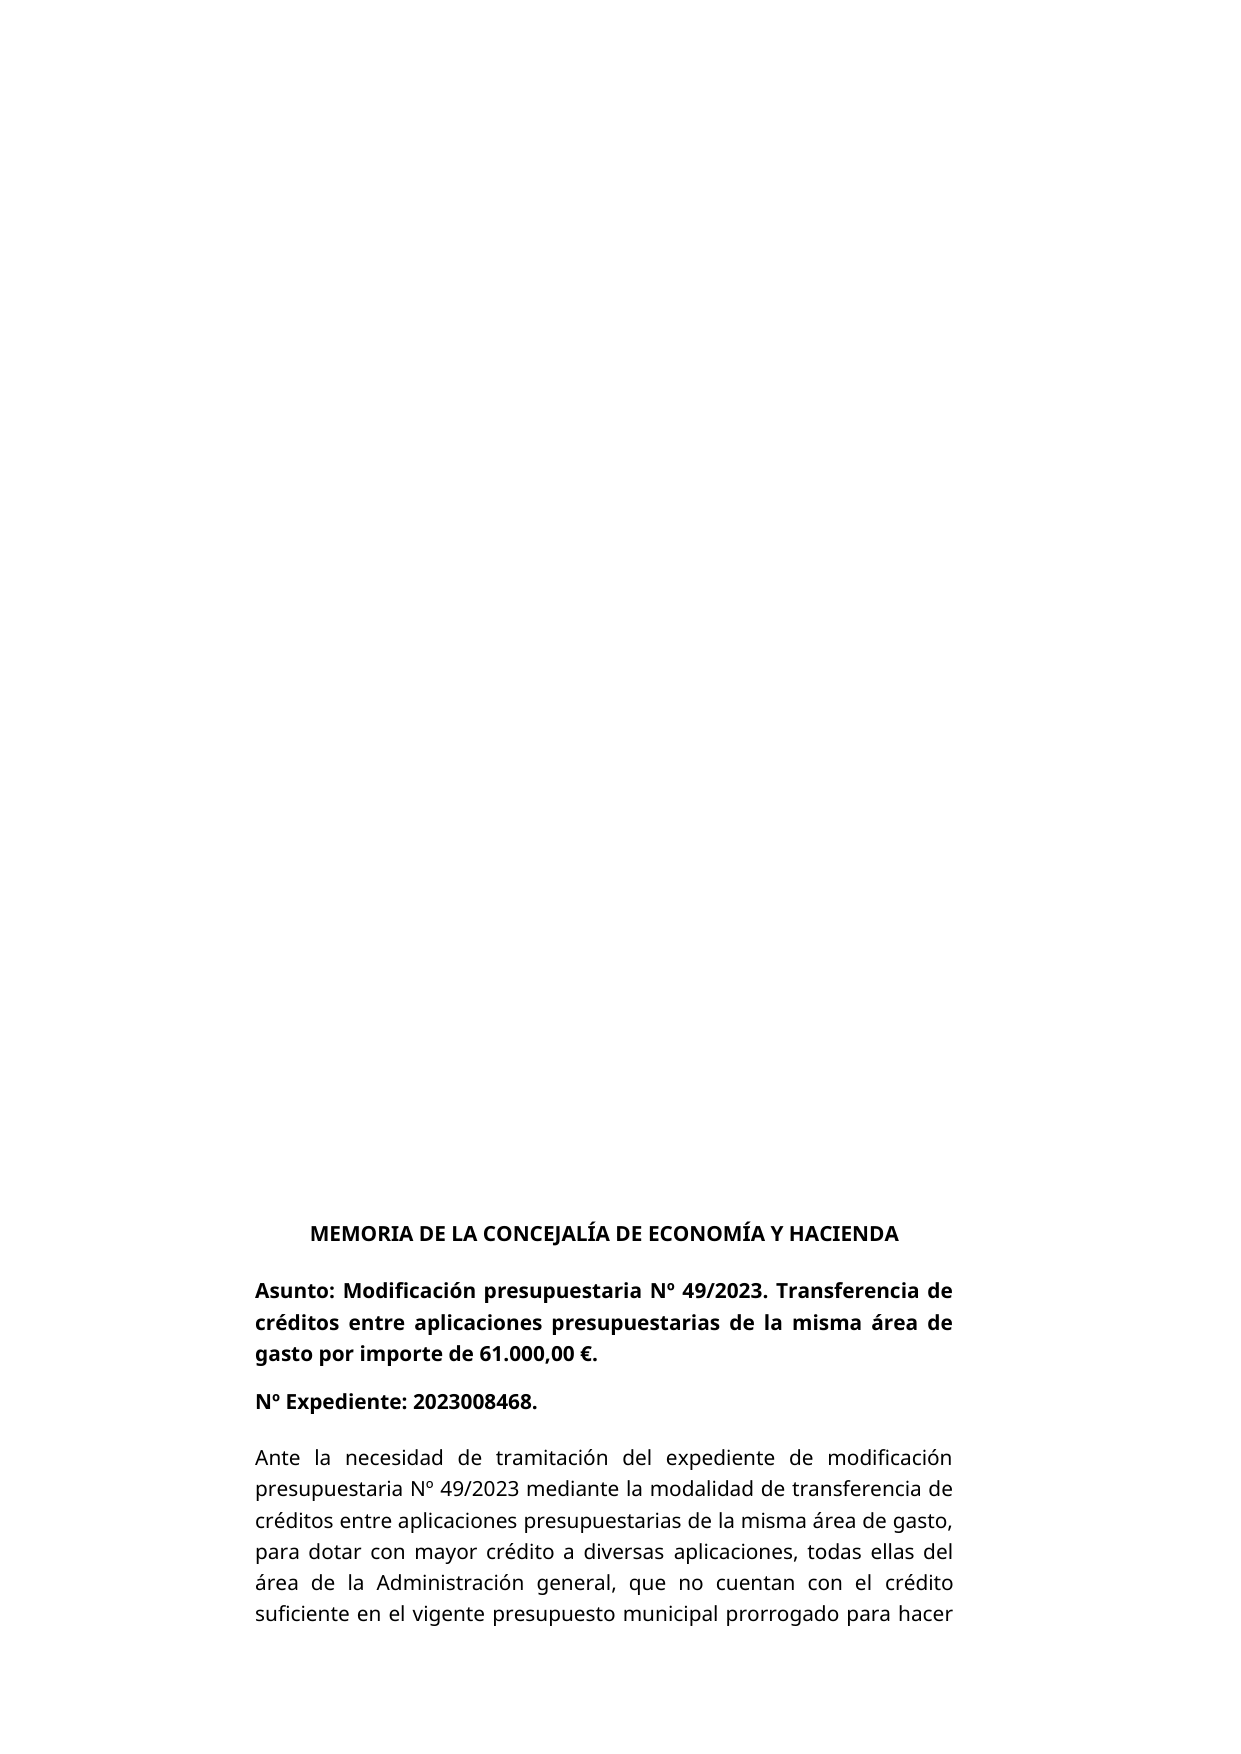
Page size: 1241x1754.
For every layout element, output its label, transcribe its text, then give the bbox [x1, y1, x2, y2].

text MEMORIA DE LA CONCEJALÍA DE ECONOMÍA Y HACIENDA [279, 1219, 929, 1248]
text Ante la necesidad de tramitación del expediente de modificación presupuestaria Nº 49/2023 mediante la modalidad de transferencia de créditos entre aplicaciones presupuestarias de la misma área de gasto, para dotar con mayor crédito a diversas aplicaciones, todas ellas del área de la Administración general, que no cuentan con el crédito suficiente en el vigente presupuesto municipal prorrogado para hacer [255, 1443, 954, 1628]
text Nº Expediente: 2023008468. [255, 1387, 1122, 1415]
text Asunto: Modificación presupuestaria Nº 49/2023. Transferencia de créditos entre aplicaciones presupuestarias de la misma área de gasto por importe de 61.000,00 €. [255, 1276, 953, 1367]
